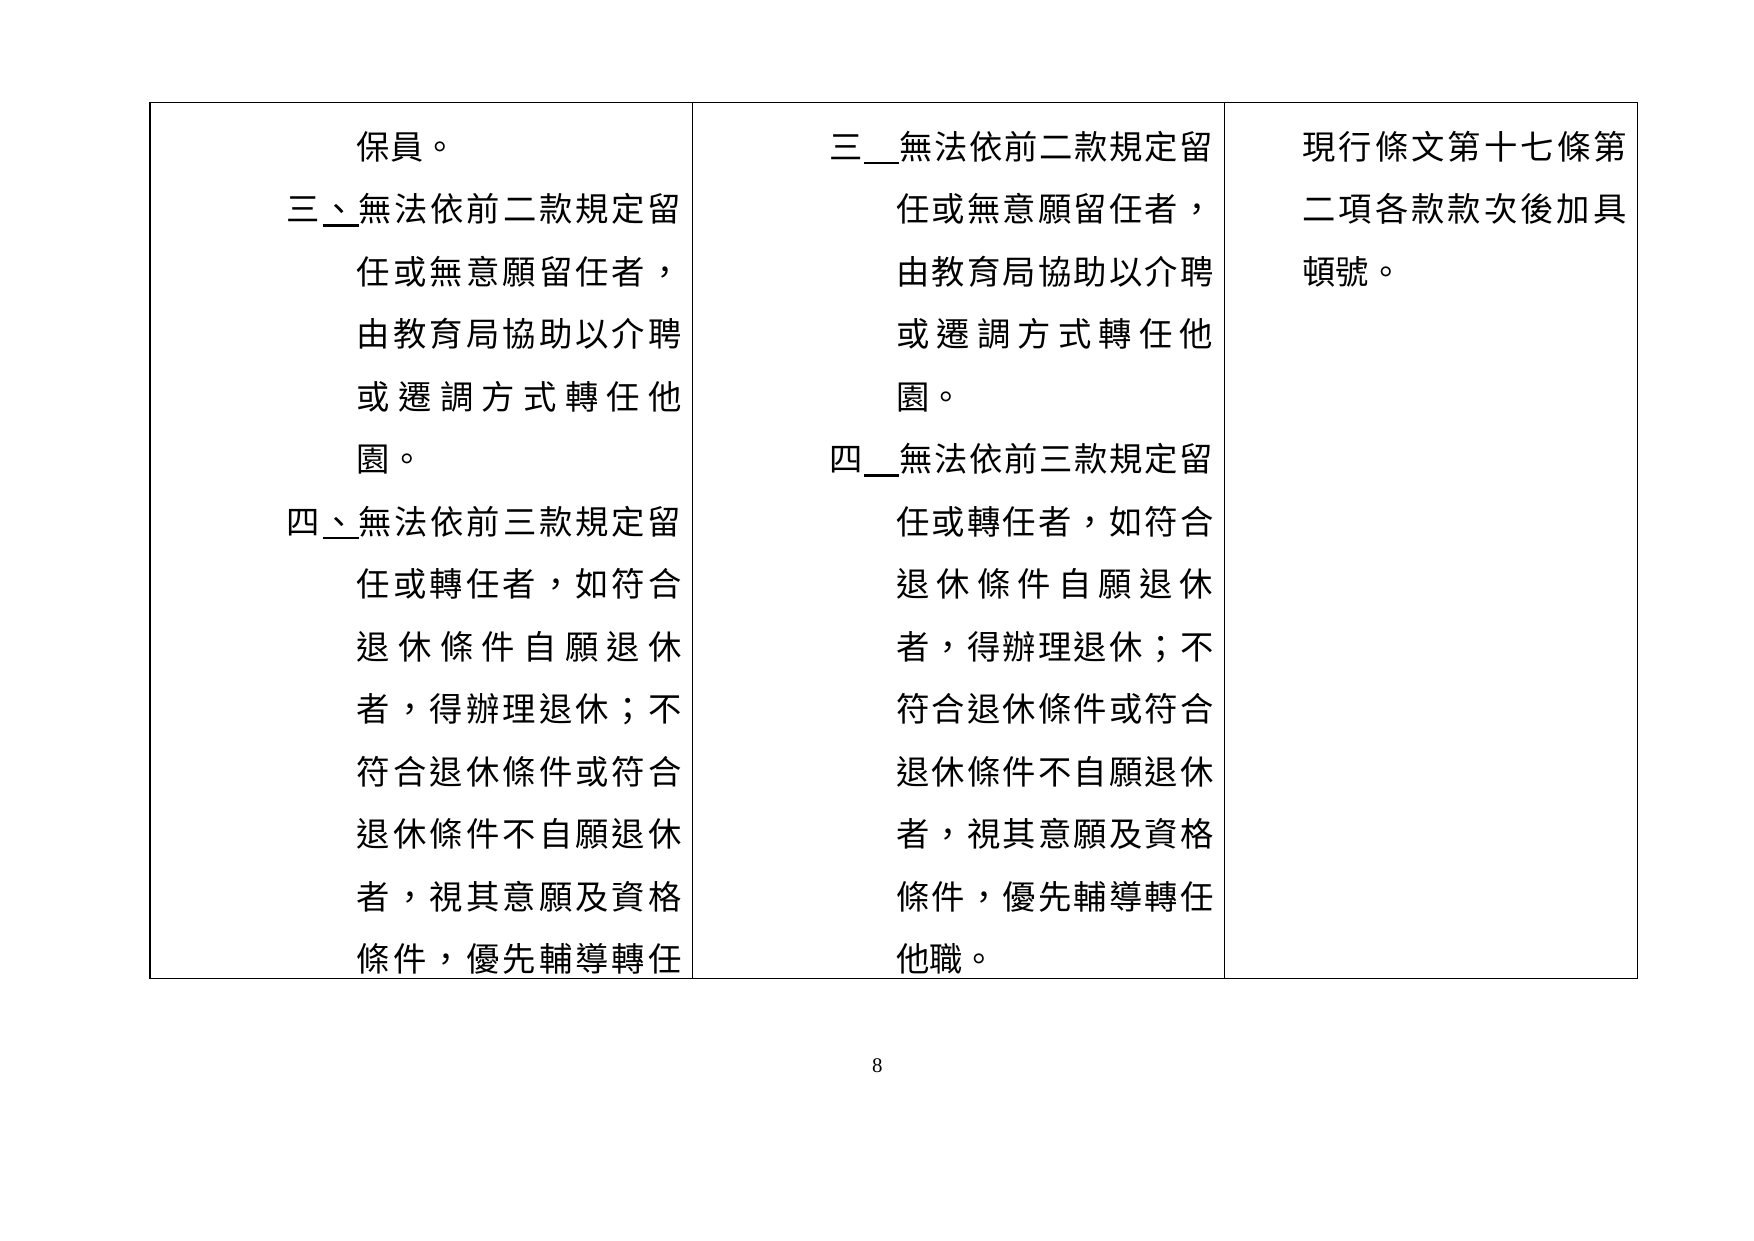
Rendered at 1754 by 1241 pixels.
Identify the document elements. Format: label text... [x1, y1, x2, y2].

table_cell 三 無法依前二款規定留任或無意願留任者，由教育局協助以介聘或遷調方式轉任他園。 四 無法依前三款規定留任或轉任者，如符合退休條件自願退休者，得辦理退休；不符合退休條件或符合退休條件不自願退休者，視其意願及資格條件，優先輔導轉任他職。 [693, 103, 1224, 978]
table_cell 保員。 三、無法依前二款規定留任或無意願留任者，由教育局協助以介聘或遷調方式轉任他園。 四、無法依前三款規定留任或轉任者，如符合退休條件自願退休者，得辦理退休；不符合退休條件或符合退休條件不自願退休者，視其意願及資格條件，優先輔導轉任 [151, 103, 692, 978]
table_cell 現行條文第十七條第二項各款款次後加具頓號。 [1225, 103, 1637, 978]
